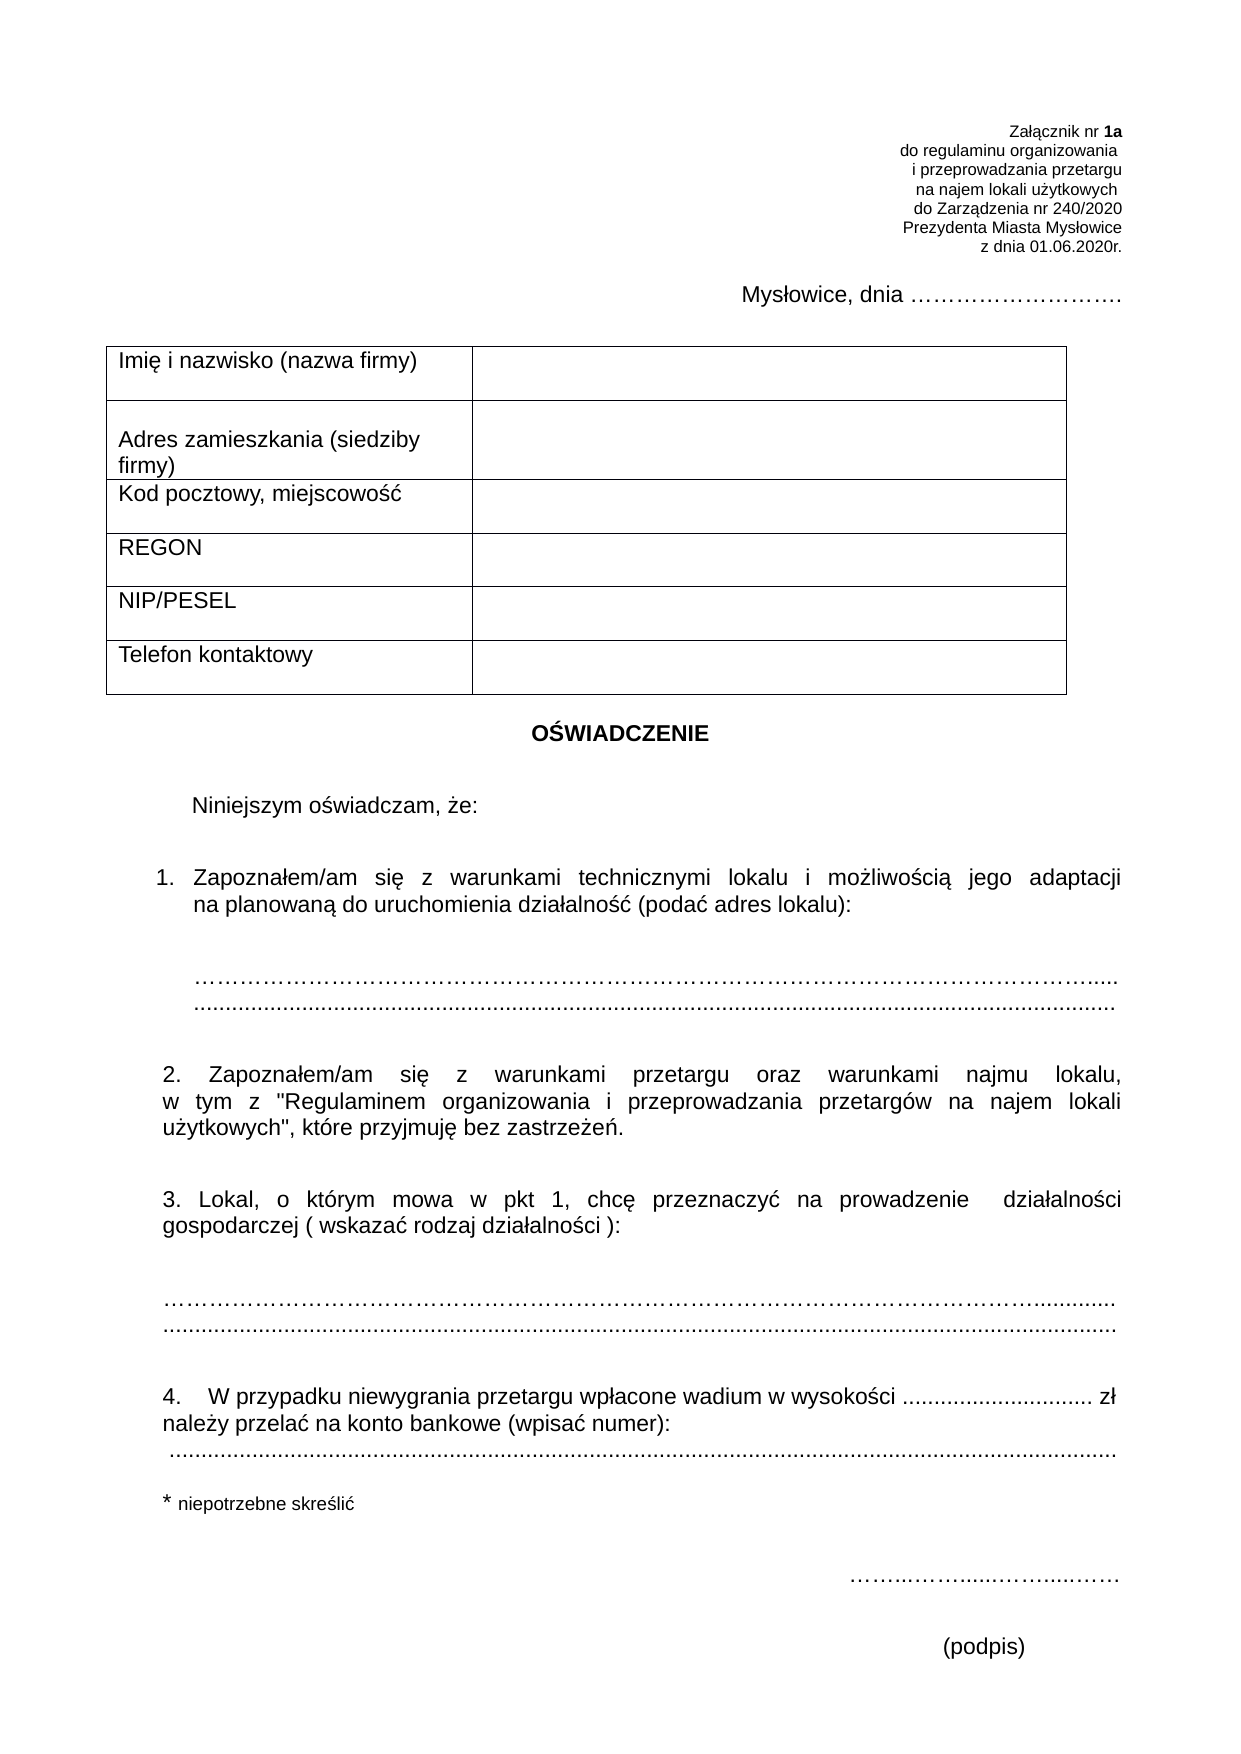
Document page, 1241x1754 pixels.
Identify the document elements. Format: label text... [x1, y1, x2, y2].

text Niniejszym oświadczam, że: [118, 792, 1122, 818]
table_cell Kod pocztowy, miejscowość [107, 480, 472, 532]
table_cell [473, 641, 1066, 694]
list 3. Lokal, o którym mowa w pkt 1, chcę przeznaczyć na prowadzenie działalności gospodarczej ( wskazać rodzaj działalności ): [162, 1186, 1122, 1239]
table_header Imię i nazwisko (nazwa firmy) [107, 347, 472, 400]
table_header [473, 347, 1066, 400]
text na najem lokali użytkowych [118, 179, 1122, 198]
table_cell [473, 480, 1066, 532]
table_cell Telefon kontaktowy [107, 641, 472, 694]
text z dnia 01.06.2020r. [118, 237, 1122, 256]
list ……………………………………………………………………………………………………................................................................................................................................................................... [162, 1285, 1122, 1337]
text do Zarządzenia nr 240/2020 [118, 198, 1122, 218]
list (podpis) [118, 1633, 1122, 1659]
table_cell [473, 534, 1066, 586]
list ………………………………………………………………………………………………………...................................................................................................................................................... [156, 963, 1122, 1015]
text Prezydenta Miasta Mysłowice [118, 218, 1122, 237]
text Załącznik nr 1a [118, 122, 1122, 141]
text do regulaminu organizowania [118, 141, 1122, 160]
list ……...……......…….....…… [118, 1561, 1122, 1587]
text Mysłowice, dnia ………………………. [118, 281, 1122, 307]
table_cell Adres zamieszkania (siedziby firmy) [107, 401, 472, 479]
text i przeprowadzania przetargu [118, 160, 1122, 179]
table_cell [473, 401, 1066, 479]
table_cell REGON [107, 534, 472, 586]
table_cell NIP/PESEL [107, 587, 472, 640]
list Zapoznałem/am się z warunkami technicznymi lokalu i możliwością jego adaptacji na planowaną do uruchomienia działalność (podać adres lokalu): [156, 864, 1122, 917]
list 2. Zapoznałem/am się z warunkami przetargu oraz warunkami najmu lokalu, w tym z "Regulaminem organizowania i przeprowadzania przetargów na najem lokali użytkowych", które przyjmuję bez zastrzeżeń. [162, 1061, 1122, 1140]
table_cell [473, 587, 1066, 640]
list 4. W przypadku niewygrania przetargu wpłacone wadium w wysokości .............................. zł należy przelać na konto bankowe (wpisać numer): ..................................................................................................................................................... * niepotrzebne skreślić [162, 1383, 1122, 1515]
text OŚWIADCZENIE [118, 720, 1122, 746]
